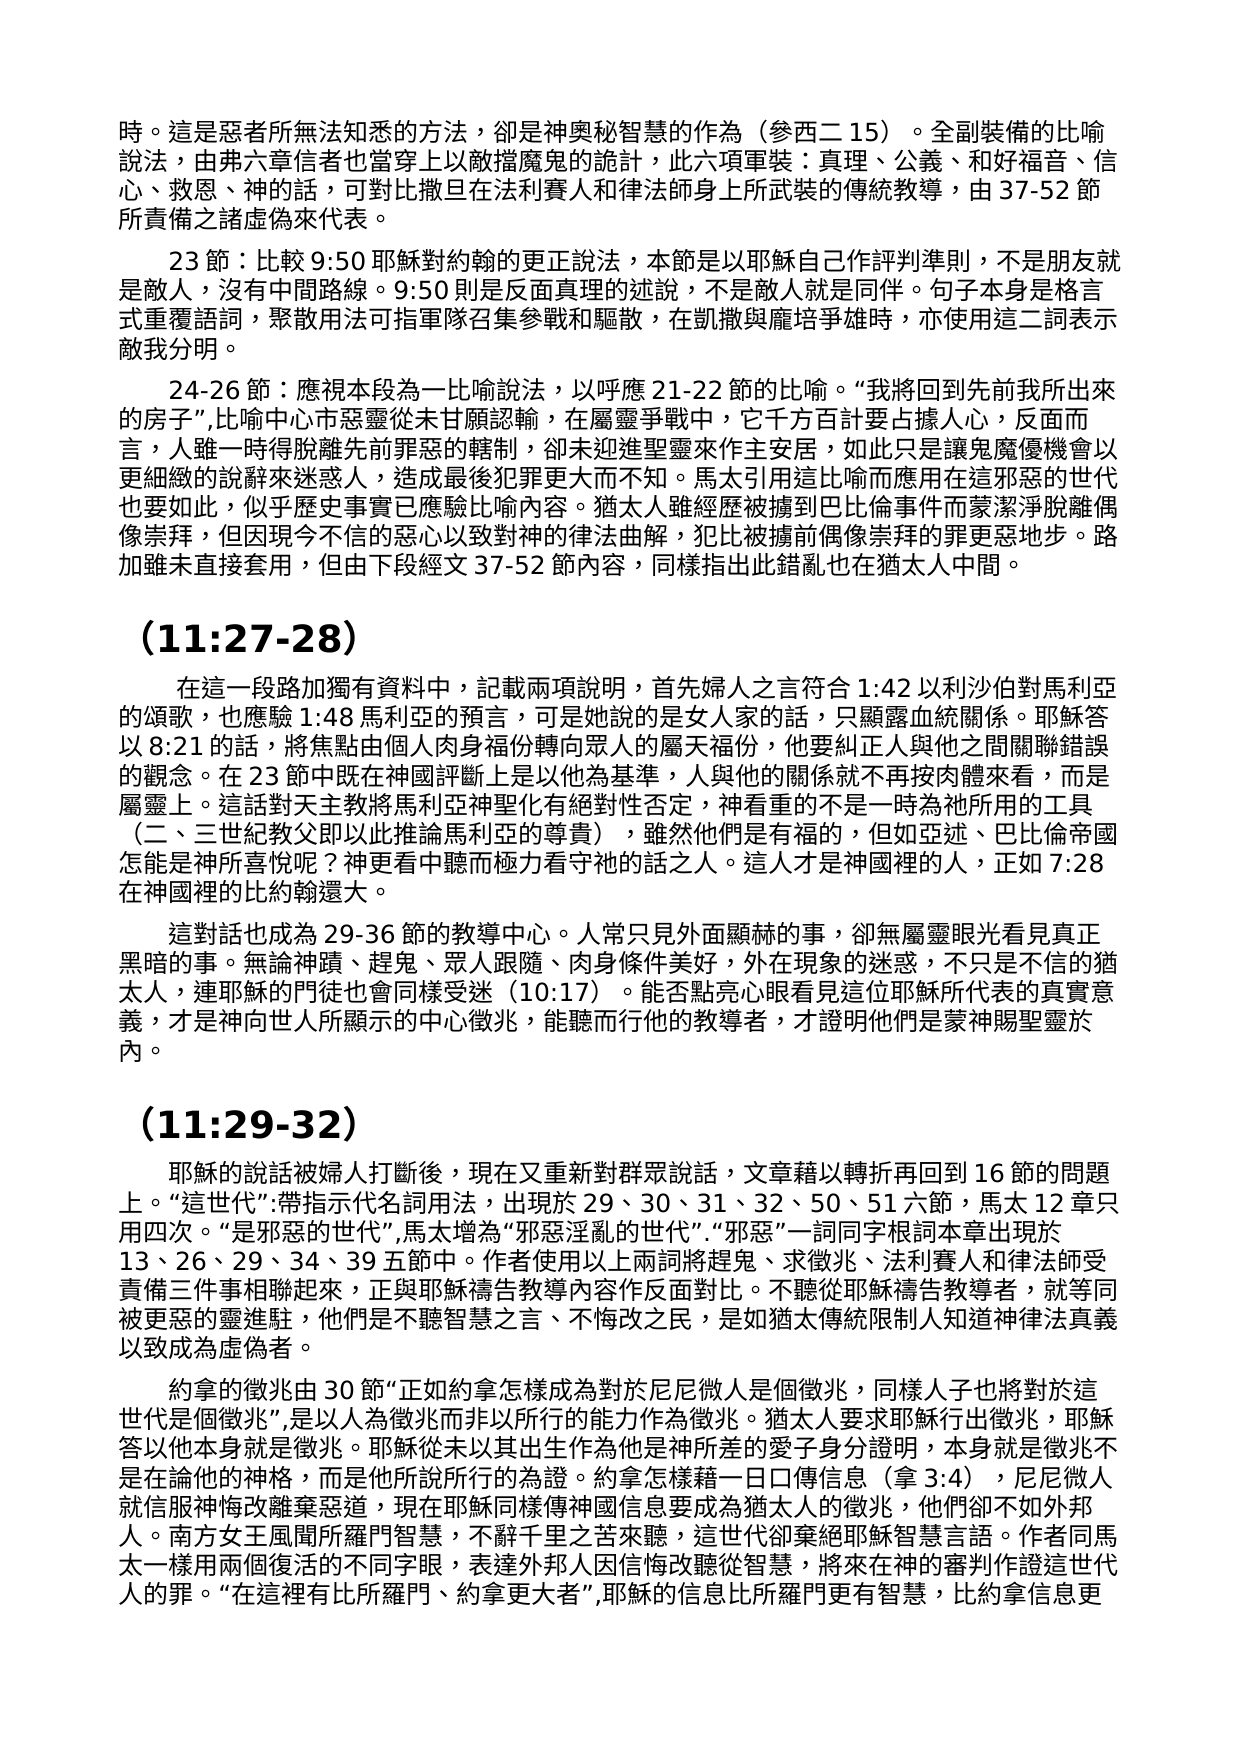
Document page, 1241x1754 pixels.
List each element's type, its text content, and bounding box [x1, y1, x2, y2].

text 約拿的徵兆由30節“正如約拿怎樣成為對於尼尼微人是個徵兆，同樣人子也將對於這世代是個徵兆”,是以人為徵兆而非以所行的能力作為徵兆。猶太人要求耶穌行出徵兆，耶穌答以他本身就是徵兆。耶穌從未以其出生作為他是神所差的愛子身分證明，本身就是徵兆不是在論他的神格，而是他所說所行的為證。約拿怎樣藉一日口傳信息（拿3:4），尼尼微人就信服神悔改離棄惡道，現在耶穌同樣傳神國信息要成為猶太人的徵兆，他們卻不如外邦人。南方女王風聞所羅門智慧，不辭千里之苦來聽，這世代卻棄絕耶穌智慧言語。作者同馬太一樣用兩個復活的不同字眼，表達外邦人因信悔改聽從智慧，將來在神的審判作證這世代人的罪。“在這裡有比所羅門、約拿更大者”,耶穌的信息比所羅門更有智慧，比約拿信息更 [118, 1376, 1122, 1609]
subtitle （11:27-28） [118, 618, 1122, 662]
subtitle （11:29-32） [118, 1103, 1122, 1147]
text 23節：比較9:50耶穌對約翰的更正說法，本節是以耶穌自己作評判準則，不是朋友就是敵人，沒有中間路線。9:50則是反面真理的述說，不是敵人就是同伴。句子本身是格言式重覆語詞，聚散用法可指軍隊召集參戰和驅散，在凱撒與龐培爭雄時，亦使用這二詞表示敵我分明。 [118, 247, 1122, 364]
text 這對話也成為29-36節的教導中心。人常只見外面顯赫的事，卻無屬靈眼光看見真正黑暗的事。無論神蹟、趕鬼、眾人跟隨、肉身條件美好，外在現象的迷惑，不只是不信的猶太人，連耶穌的門徒也會同樣受迷（10:17）。能否點亮心眼看見這位耶穌所代表的真實意義，才是神向世人所顯示的中心徵兆，能聽而行他的教導者，才證明他們是蒙神賜聖靈於內。 [118, 920, 1122, 1066]
text 耶穌的說話被婦人打斷後，現在又重新對群眾說話，文章藉以轉折再回到16節的問題上。“這世代”:帶指示代名詞用法，出現於29、30、31、32、50、51六節，馬太12章只用四次。“是邪惡的世代”,馬太增為“邪惡淫亂的世代”.“邪惡”一詞同字根詞本章出現於13、26、29、34、39五節中。作者使用以上兩詞將趕鬼、求徵兆、法利賽人和律法師受責備三件事相聯起來，正與耶穌禱告教導內容作反面對比。不聽從耶穌禱告教導者，就等同被更惡的靈進駐，他們是不聽智慧之言、不悔改之民，是如猶太傳統限制人知道神律法真義以致成為虛偽者。 [118, 1159, 1122, 1364]
text 24-26節：應視本段為一比喻說法，以呼應21-22節的比喻。“我將回到先前我所出來的房子”,比喻中心市惡靈從未甘願認輸，在屬靈爭戰中，它千方百計要占據人心，反面而言，人雖一時得脫離先前罪惡的轄制，卻未迎進聖靈來作主安居，如此只是讓鬼魔優機會以更細緻的說辭來迷惑人，造成最後犯罪更大而不知。馬太引用這比喻而應用在這邪惡的世代也要如此，似乎歷史事實已應驗比喻內容。猶太人雖經歷被擄到巴比倫事件而蒙潔淨脫離偶像崇拜，但因現今不信的惡心以致對神的律法曲解，犯比被擄前偶像崇拜的罪更惡地步。路加雖未直接套用，但由下段經文37-52節內容，同樣指出此錯亂也在猶太人中間。 [118, 376, 1122, 581]
text 時。這是惡者所無法知悉的方法，卻是神奧秘智慧的作為（參西二15）。全副裝備的比喻說法，由弗六章信者也當穿上以敵擋魔鬼的詭計，此六項軍裝：真理、公義、和好福音、信心、救恩、神的話，可對比撒旦在法利賽人和律法師身上所武裝的傳統教導，由37-52節所責備之諸虛偽來代表。 [118, 118, 1122, 235]
text 在這一段路加獨有資料中，記載兩項說明，首先婦人之言符合1:42以利沙伯對馬利亞的頌歌，也應驗1:48馬利亞的預言，可是她說的是女人家的話，只顯露血統關係。耶穌答以8:21的話，將焦點由個人肉身福份轉向眾人的屬天福份，他要糾正人與他之間關聯錯誤的觀念。在23節中既在神國評斷上是以他為基準，人與他的關係就不再按肉體來看，而是屬靈上。這話對天主教將馬利亞神聖化有絕對性否定，神看重的不是一時為祂所用的工具（二、三世紀教父即以此推論馬利亞的尊貴），雖然他們是有福的，但如亞述、巴比倫帝國怎能是神所喜悅呢？神更看中聽而極力看守祂的話之人。這人才是神國裡的人，正如7:28在神國裡的比約翰還大。 [118, 674, 1122, 908]
